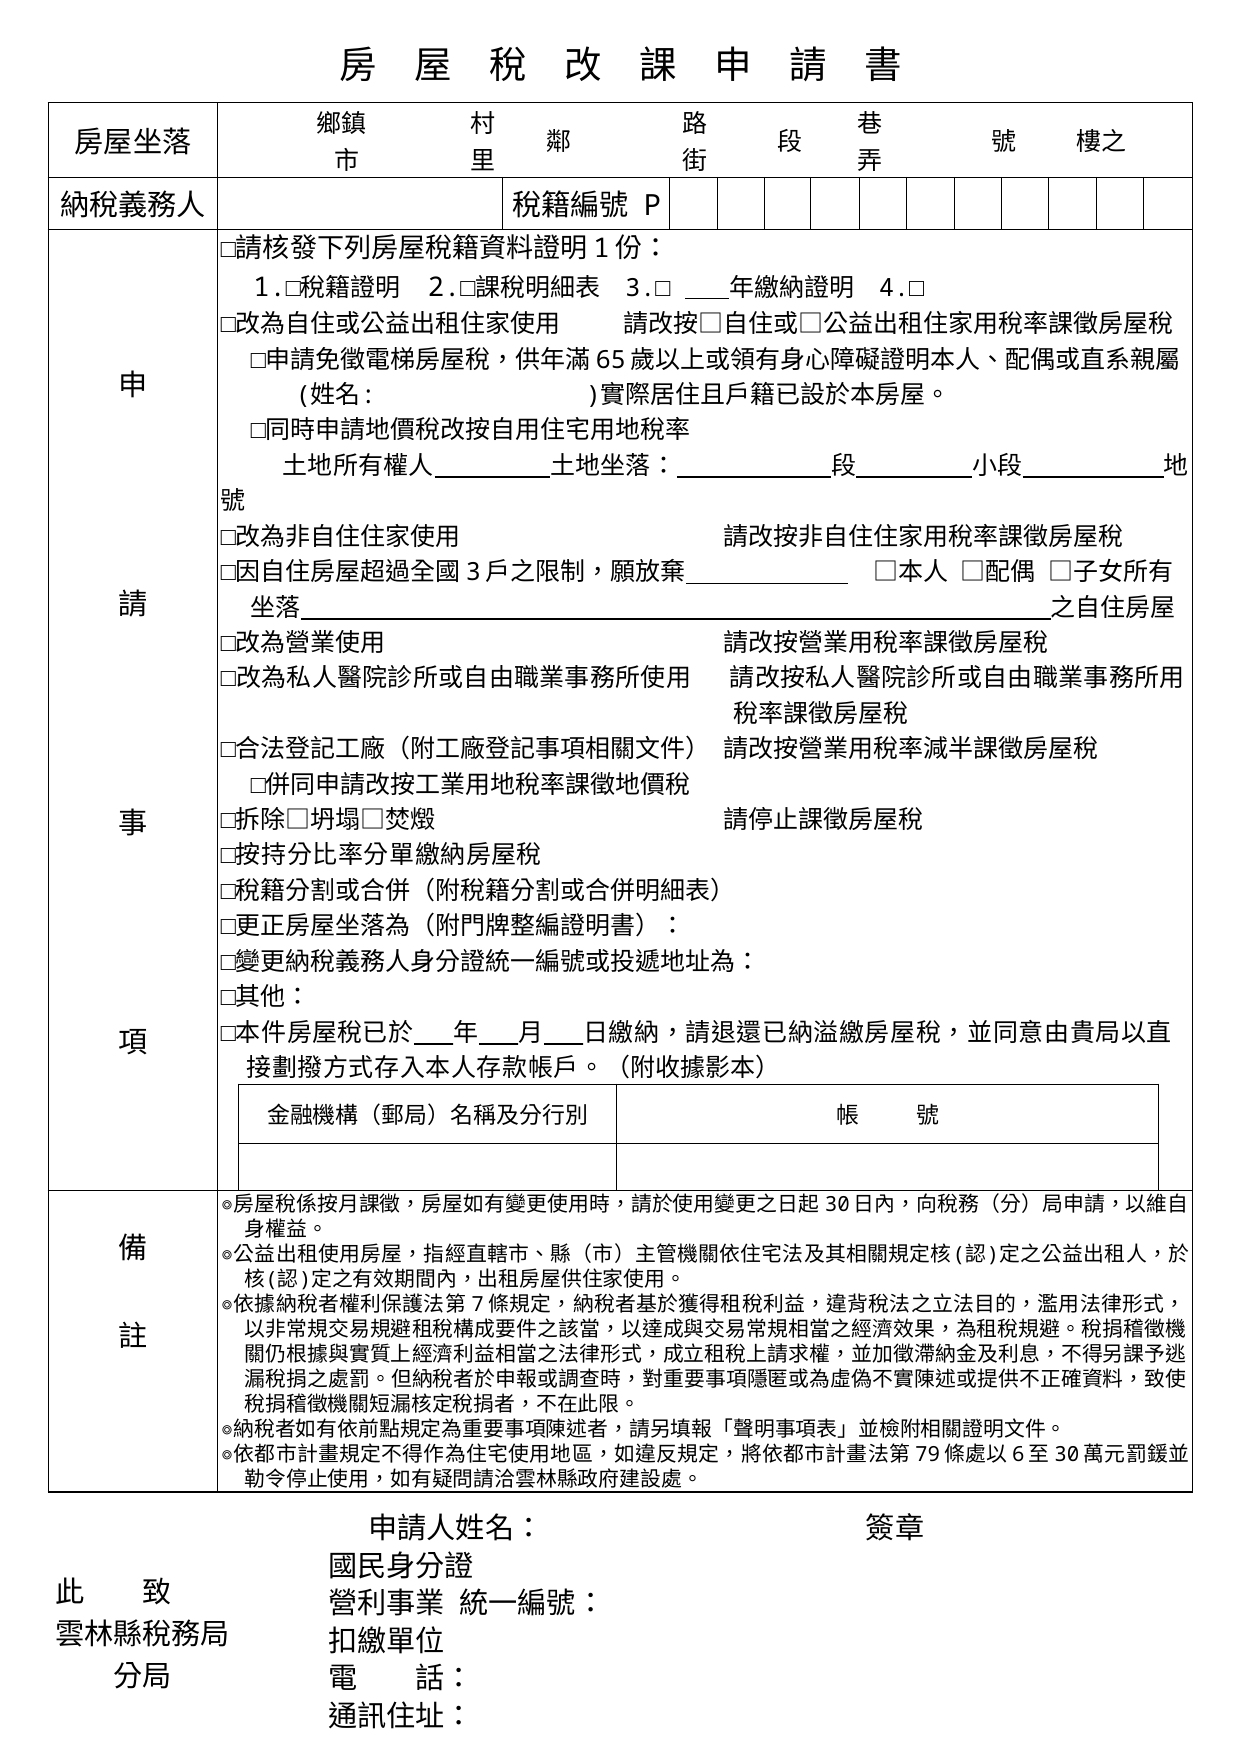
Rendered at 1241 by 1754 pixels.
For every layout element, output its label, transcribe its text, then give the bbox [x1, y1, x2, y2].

text 房 屋 稅 改 課 申 請 書 [53, 35, 1187, 90]
table_header 號 [989, 103, 1026, 177]
text 國民身分證 [283, 1546, 1187, 1584]
table_cell 備 註 [49, 1191, 217, 1491]
table_header [723, 103, 775, 139]
table_cell [811, 140, 854, 177]
table_cell [1144, 178, 1192, 228]
table_cell ◎房屋稅係按月課徵，房屋如有變更使用時，請於使用變更之日起30日內，向稅務（分）局申請，以維自身權益。 ◎公益出租使用房屋，指經直轄市、縣（市）主管機關依住宅法及其相關規定核(認)定之公益出租人，於核(認)定之有效期間內，出租房屋供住家使用。 ◎依據納稅者權利保護法第7條規定，納稅者基於獲得租稅利益，違背稅法之立法目的，濫用法律形式，以非常規交易規避租稅構成要件之該當，以達成與交易常規相當之經濟效果，為租稅規避。稅捐稽徵機關仍根據與實質上經濟利益相當之法律形式，成立租稅上請求權，並加徵滯納金及利息，不得另課予逃漏稅捐之處罰。但納稅者於申報或調查時，對重要事項隱匿或為虛偽不實陳述或提供不正確資料，致使稅捐稽徵機關短漏核定稅捐者，不在此限。 ◎納稅者如有依前點規定為重要事項陳述者，請另填報「聲明事項表」並檢附相關證明文件。 ◎依都市計畫規定不得作為住宅使用地區，如違反規定，將依都市計畫法第79條處以6至30萬元罰鍰並勒令停止使用，如有疑問請洽雲林縣政府建設處。 [218, 1191, 1192, 1491]
table_header [811, 103, 854, 139]
table_cell 納稅義務人 [49, 178, 217, 228]
table_cell [1026, 140, 1074, 177]
table_header 帳 號 [617, 1085, 1158, 1143]
table_cell [1002, 178, 1048, 228]
text 申請人姓名： 簽章 [53, 1509, 1187, 1546]
table_cell 市 [314, 140, 379, 177]
text 通訊住址： [283, 1696, 1187, 1734]
table_header 金融機構（郵局）名稱及分行別 [239, 1085, 616, 1143]
table_cell [218, 140, 314, 177]
table_cell [573, 140, 679, 177]
table_cell [907, 178, 954, 228]
table_header [218, 103, 314, 139]
table_cell [218, 178, 502, 228]
table_cell 申 請 事 項 [49, 230, 217, 1190]
text 雲林縣稅務局 [55, 1611, 275, 1653]
text 電 話： [283, 1659, 1187, 1696]
table_header 房屋坐落 [49, 103, 217, 177]
text 此 致 [55, 1568, 275, 1611]
table_cell [670, 178, 717, 228]
table_cell [811, 178, 859, 228]
table_cell [379, 140, 467, 177]
table_header 鄰 [544, 103, 573, 177]
table_cell 街 [679, 140, 723, 177]
table_header 巷 [854, 103, 904, 139]
table_header 村 [467, 103, 543, 139]
table_cell [904, 140, 988, 177]
table_cell [718, 178, 764, 228]
text 分局 [55, 1653, 275, 1695]
table_header [1131, 103, 1192, 139]
table_cell [239, 1144, 616, 1190]
table_cell [1131, 140, 1192, 177]
table_header [1026, 103, 1074, 139]
table_cell 里 [467, 140, 543, 177]
table_header [904, 103, 988, 139]
table_cell □請核發下列房屋稅籍資料證明1份： 1.□稅籍證明 2.□課稅明細表 3.□ 年繳納證明 4.□ □改為自住或公益出租住家使用 請改按□自住或□公益出租住家用稅率課徵房屋稅 □申請免徵電梯房屋稅，供年滿65歲以上或領有身心障礙證明本人、配偶或直系親屬 (姓名: )實際居住且戶籍已設於本房屋。 □同時申請地價稅改按自用住宅用地稅率 土地所有權人 土地坐落： 段 小段 地號 □改為非自住住家使用 請改按非自住住家用稅率課徵房屋稅 □因自住房屋超過全國3戶之限制，願放棄 □本人 □配偶 □子女所有 坐落 之自住房屋 □改為營業使用 請改按營業用稅率課徵房屋稅 □改為私人醫院診所或自由職業事務所使用 請改按私人醫院診所或自由職業事務所用稅率課徵房屋稅 □合法登記工廠（附工廠登記事項相關文件） 請改按營業用稅率減半課徵房屋稅 □併同申請改按工業用地稅率課徵地價稅 □拆除□坍塌□焚燬 請停止課徵房屋稅 □按持分比率分單繳納房屋稅 □稅籍分割或合併（附稅籍分割或合併明細表） □更正房屋坐落為（附門牌整編證明書）： □變更納稅義務人身分證統一編號或投遞地址為： □其他： □本件房屋稅已於 年 月 日繳納，請退還已納溢繳房屋稅，並同意由貴局以直 接劃撥方式存入本人存款帳戶。（附收據影本） [218, 230, 1192, 1190]
table_cell 稅籍編號 P [503, 178, 669, 228]
text 扣繳單位 [283, 1621, 1187, 1659]
table_cell [765, 178, 810, 228]
table_cell [1049, 178, 1096, 228]
table_cell [617, 1144, 1158, 1190]
table_header 樓之 [1074, 103, 1131, 177]
table_header [573, 103, 679, 139]
table_header 鄉鎮 [314, 103, 379, 139]
table_cell [723, 140, 775, 177]
table_cell [1097, 178, 1143, 228]
table_cell [955, 178, 1001, 228]
table_cell [860, 178, 906, 228]
text 營利事業 統一編號： [283, 1584, 1187, 1621]
table_cell 弄 [854, 140, 904, 177]
table_header 段 [775, 103, 811, 177]
table_header 路 [679, 103, 723, 139]
table_header [379, 103, 467, 139]
